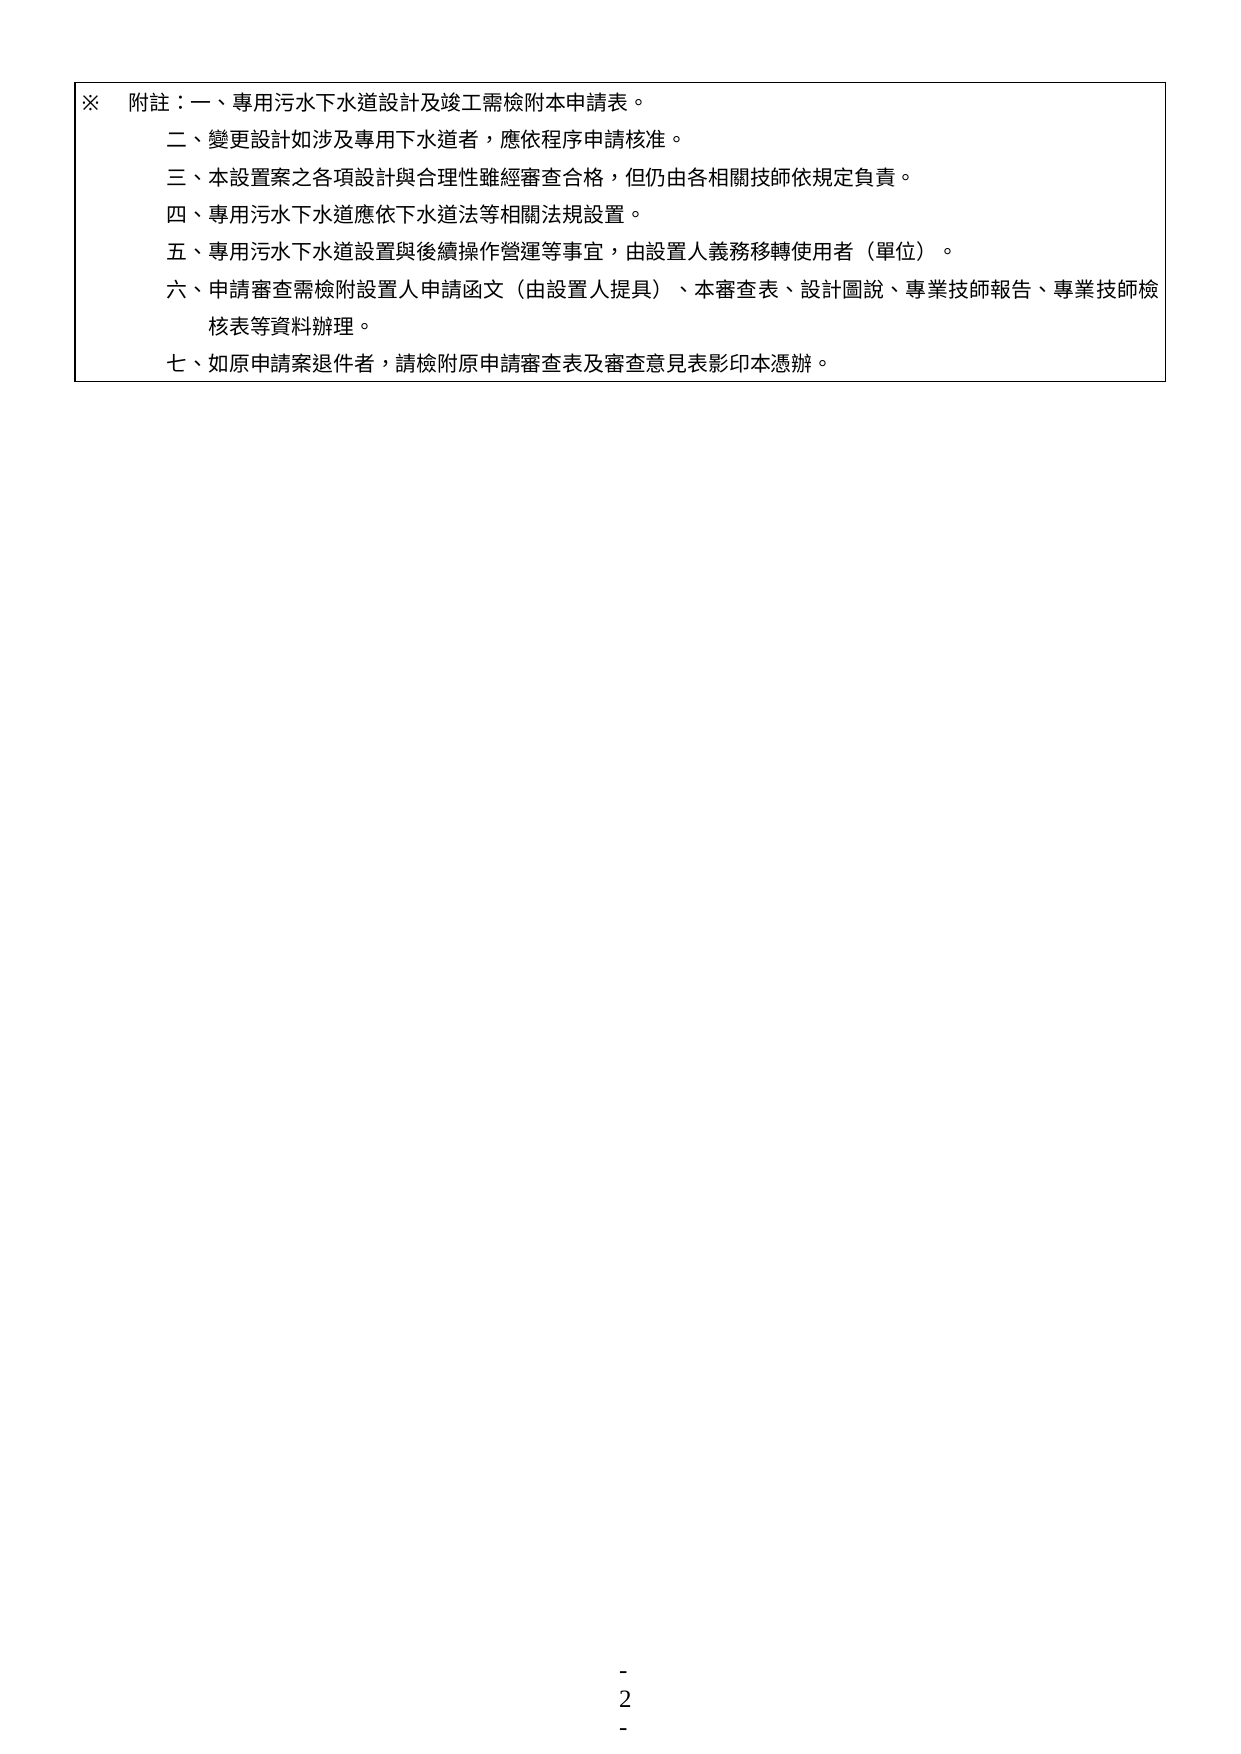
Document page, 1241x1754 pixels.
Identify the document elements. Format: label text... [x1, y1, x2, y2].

table_cell 附註：一、專用污水下水道設計及竣工需檢附本申請表。 二、變更設計如涉及專用下水道者，應依程序申請核准。 三、本設置案之各項設計與合理性雖經審查合格，但仍由各相關技師依規定負責。 四、專用污水下水道應依下水道法等相關法規設置。 五、專用污水下水道設置與後續操作營運等事宜，由設置人義務移轉使用者（單位）。 六、申請審查需檢附設置人申請函文（由設置人提具）、本審查表、設計圖說、專業技師報告、專業技師檢核表等資料辦理。 七、如原申請案退件者，請檢附原申請審查表及審查意見表影印本憑辦。 [76, 83, 1165, 381]
